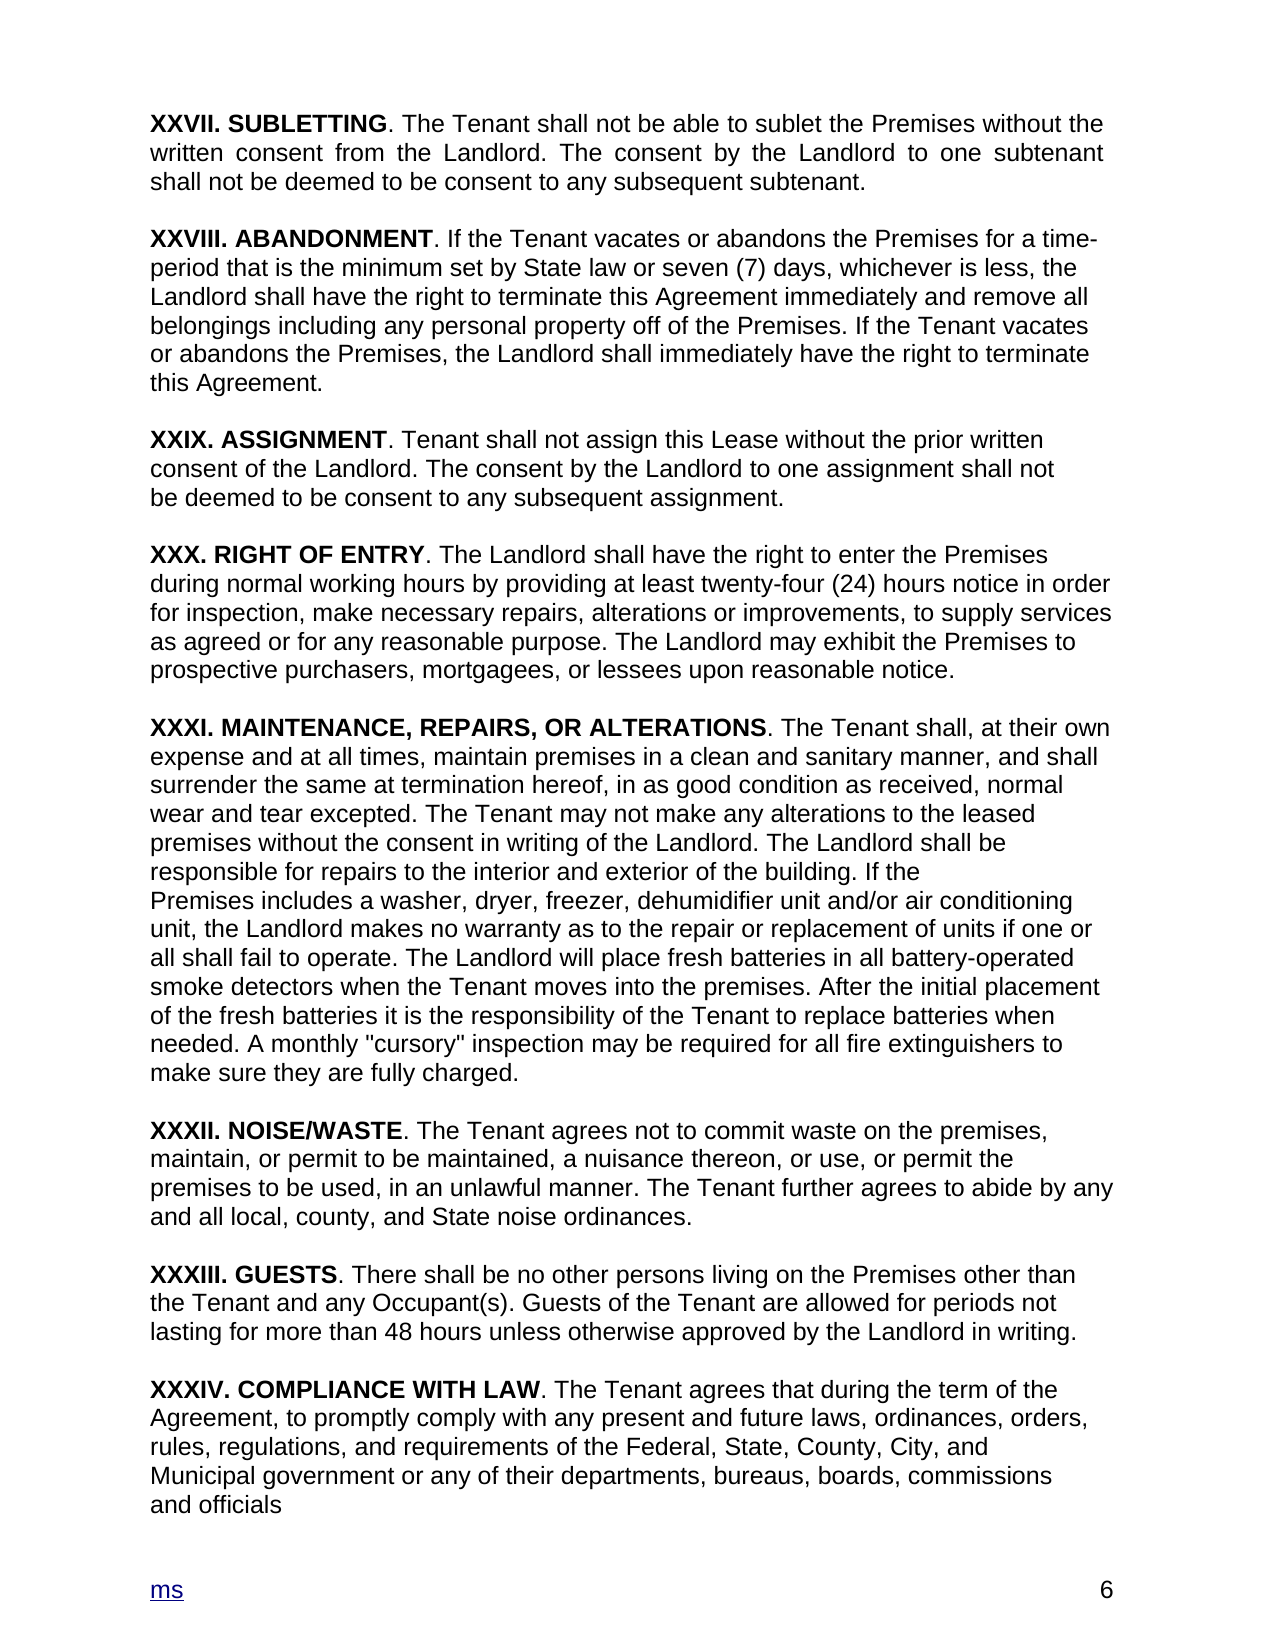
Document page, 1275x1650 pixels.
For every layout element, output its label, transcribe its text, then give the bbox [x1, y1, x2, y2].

list ASSIGNMENT. Tenant shall not assign this Lease without the prior written consent of the Landlord. The consent by the Landlord to one assignment shall not be deemed to be consent to any subsequent assignment. [150, 426, 1088, 512]
list COMPLIANCE WITH LAW. The Tenant agrees that during the term of the Agreement, to promptly comply with any present and future laws, ordinances, orders, rules, regulations, and requirements of the Federal, State, County, City, and Municipal government or any of their departments, bureaus, boards, commissions and officials [150, 1374, 1101, 1518]
list RIGHT OF ENTRY. The Landlord shall have the right to enter the Premises during normal working hours by providing at least twenty-four (24) hours notice in order for inspection, make necessary repairs, alterations or improvements, to supply services as agreed or for any reasonable purpose. The Landlord may exhibit the Premises to prospective purchasers, mortgagees, or lessees upon reasonable notice. [150, 541, 1124, 684]
list SUBLETTING. The Tenant shall not be able to sublet the Premises without the written consent from the Landlord. The consent by the Landlord to one subtenant shall not be deemed to be consent to any subsequent subtenant. [150, 109, 1104, 196]
list ABANDONMENT. If the Tenant vacates or abandons the Premises for a time- period that is the minimum set by State law or seven (7) days, whichever is less, the Landlord shall have the right to terminate this Agreement immediately and remove all belongings including any personal property off of the Premises. If the Tenant vacates or abandons the Premises, the Landlord shall immediately have the right to terminate this Agreement. [150, 224, 1117, 397]
text Premises includes a washer, dryer, freezer, dehumidifier unit and/or air conditioning unit, the Landlord makes no warranty as to the repair or replacement of units if one or all shall fail to operate. The Landlord will place fresh batteries in all battery-operated smoke detectors when the Tenant moves into the premises. After the initial placement of the fresh batteries it is the responsibility of the Tenant to replace batteries when needed. A monthly "cursory" inspection may be required for all fire extinguishers to make sure they are fully charged. [150, 886, 1102, 1087]
list NOISE/WASTE. The Tenant agrees not to commit waste on the premises, maintain, or permit to be maintained, a nuisance thereon, or use, or permit the premises to be used, in an unlawful manner. The Tenant further agrees to abide by any and all local, county, and State noise ordinances. [150, 1116, 1122, 1231]
list GUESTS. There shall be no other persons living on the Premises other than the Tenant and any Occupant(s). Guests of the Tenant are allowed for periods not lasting for more than 48 hours unless otherwise approved by the Landlord in writing. [150, 1259, 1117, 1346]
list MAINTENANCE, REPAIRS, OR ALTERATIONS. The Tenant shall, at their own expense and at all times, maintain premises in a clean and sanitary manner, and shall surrender the same at termination hereof, in as good condition as received, normal wear and tear excepted. The Tenant may not make any alterations to the leased premises without the consent in writing of the Landlord. The Landlord shall be responsible for repairs to the interior and exterior of the building. If the [150, 713, 1110, 886]
